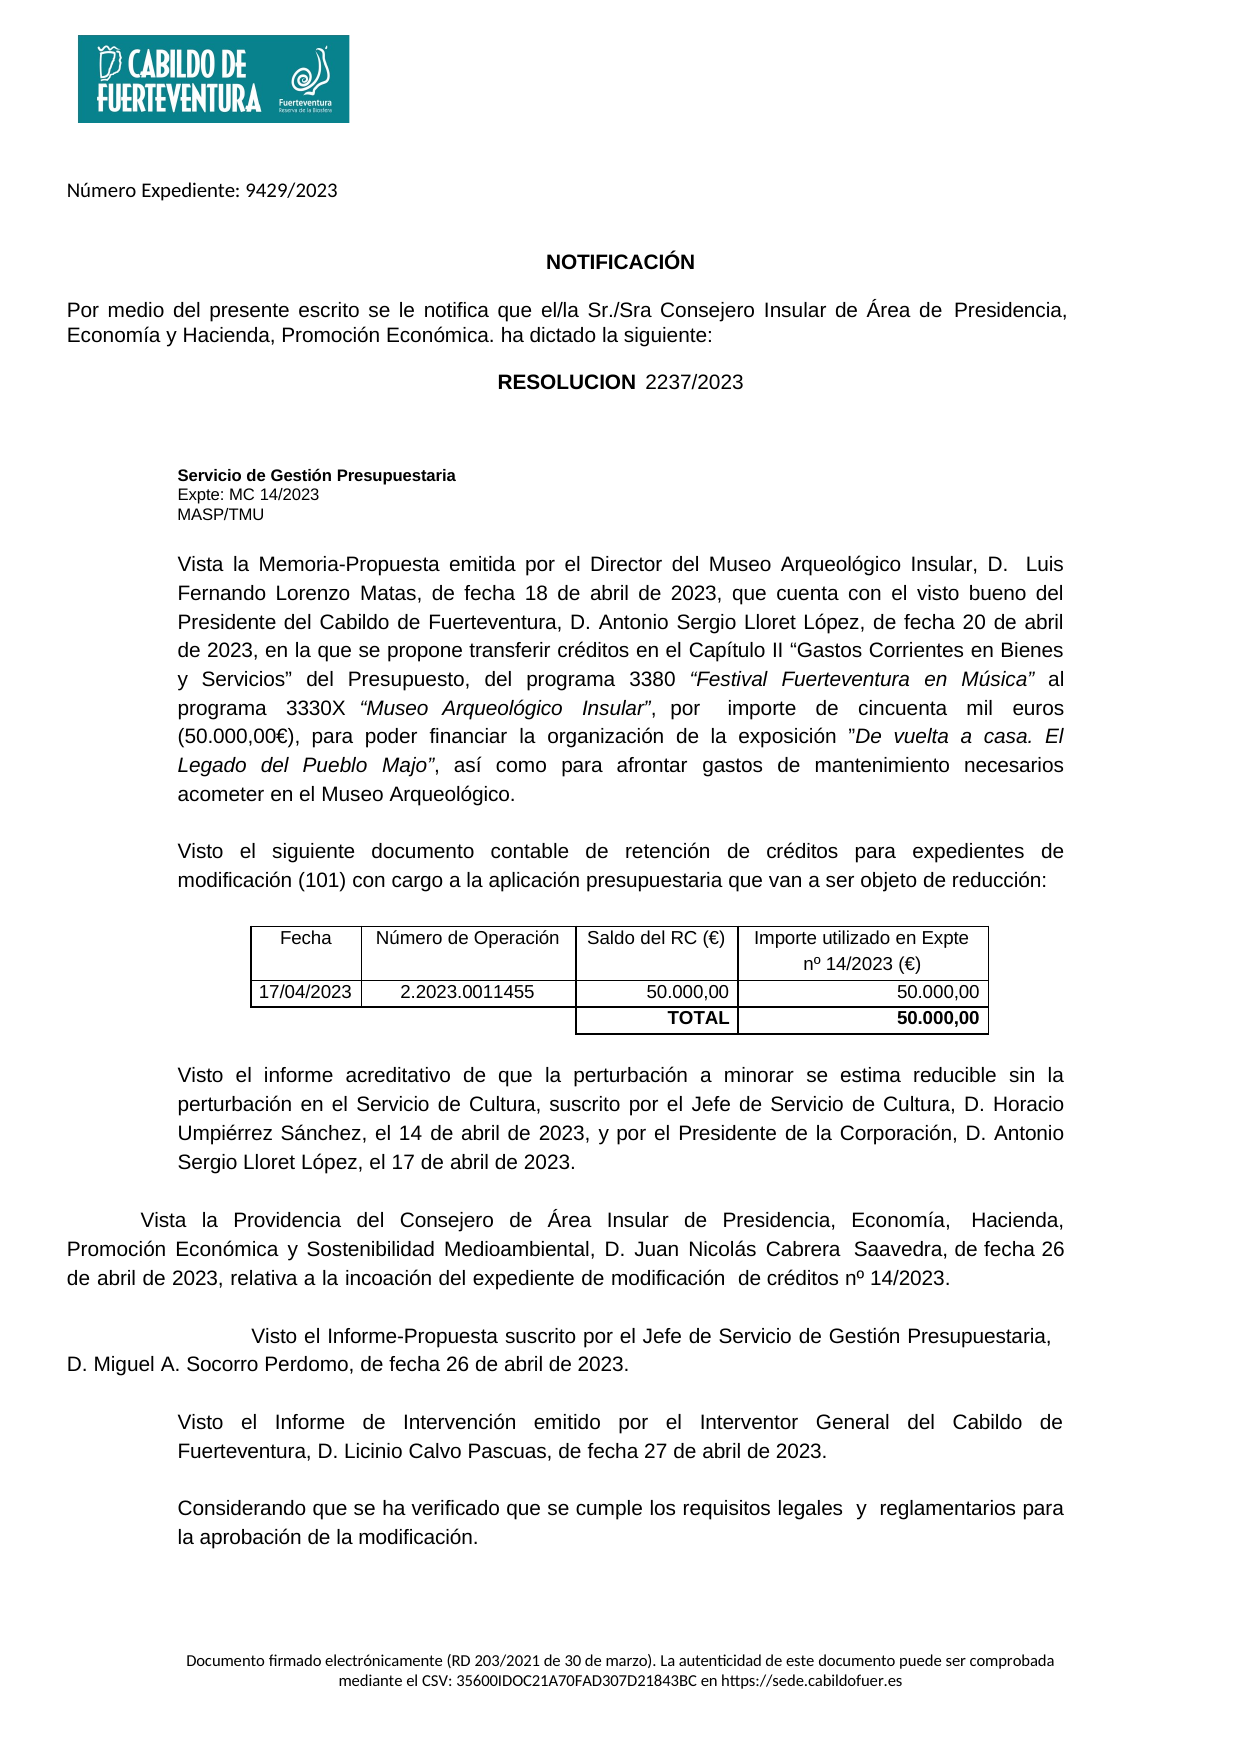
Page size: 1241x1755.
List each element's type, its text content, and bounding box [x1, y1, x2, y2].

subtitle NOTIFICACIÓN [495, 250, 746, 274]
text Visto el informe acreditativo de que la perturbación a minorar se estima reducible sin la perturbación en el Servicio de Cultura, suscrito por el Jefe de Servicio de Cultura, D. Horacio Umpiérrez Sánchez, el 14 de abril de 2023, y por el Presidente de la Corporación, D. Antonio Sergio Lloret López, el 17 de abril de 2023. [177, 1063, 1064, 1174]
table_cell 50.000,00 [739, 1008, 988, 1033]
table_header Fecha [252, 927, 361, 979]
table_cell [251, 1008, 575, 1033]
table_header Saldo del RC (€) [577, 927, 737, 979]
text Vista la Providencia del Consejero de Área Insular de Presidencia, Economía, Hacienda, Promoción Económica y Sostenibilidad Medioambiental, D. Juan Nicolás Cabrera Saavedra, de fecha 26 de abril de 2023, relativa a la incoación del expediente de modificación de créditos nº 14/2023. [67, 1208, 1064, 1290]
text RESOLUCION 2237/2023 [495, 370, 746, 394]
table_header Importe utilizado en Expte nº 14/2023 (€) [739, 927, 988, 979]
text Servicio de Gestión Presupuestaria [177, 466, 1076, 485]
table_cell 50.000,00 [577, 981, 737, 1006]
text Número Expediente: 9429/2023 [67, 177, 1076, 203]
table_cell 50.000,00 [739, 981, 988, 1006]
text Visto el Informe-Propuesta suscrito por el Jefe de Servicio de Gestión Presupuestaria, [251, 1323, 1076, 1347]
text Visto el Informe de Intervención emitido por el Interventor General del Cabildo de Fuerteventura, D. Licinio Calvo Pascuas, de fecha 27 de abril de 2023. [177, 1410, 1064, 1463]
table_cell TOTAL [577, 1008, 737, 1033]
table_cell 17/04/2023 [252, 981, 361, 1006]
text D. Miguel A. Socorro Perdomo, de fecha 26 de abril de 2023. [67, 1352, 1076, 1376]
text Considerando que se ha verificado que se cumple los requisitos legales y reglamentarios para la aprobación de la modificación. [177, 1496, 1064, 1549]
table_cell 2.2023.0011455 [362, 981, 575, 1006]
text Expte: MC 14/2023 MASP/TMU [177, 485, 404, 523]
text Por medio del presente escrito se le notifica que el/la Sr./Sra Consejero Insular de Área de Presidencia, Economía y Hacienda, Promoción Económica. ha dictado la siguiente: [67, 298, 1076, 346]
text Vista la Memoria-Propuesta emitida por el Director del Museo Arqueológico Insular, D. Luis Fernando Lorenzo Matas, de fecha 18 de abril de 2023, que cuenta con el visto bueno del Presidente del Cabildo de Fuerteventura, D. Antonio Sergio Lloret López, de fecha 20 de abril de 2023, en la que se propone transferir créditos en el Capítulo II “Gastos Corrientes en Bienes y Servicios” del Presupuesto, del programa 3380 “Festival Fuerteventura en Música” al programa 3330X “Museo Arqueológico Insular”, por importe de cincuenta mil euros (50.000,00€), para poder financiar la organización de la exposición ”De vuelta a casa. El Legado del Pueblo Majo”, así como para afrontar gastos de mantenimiento necesarios acometer en el Museo Arqueológico. [177, 552, 1064, 805]
table_header Número de Operación [362, 927, 575, 979]
text Visto el siguiente documento contable de retención de créditos para expedientes de modificación (101) con cargo a la aplicación presupuestaria que van a ser objeto de reducción: [177, 839, 1064, 892]
